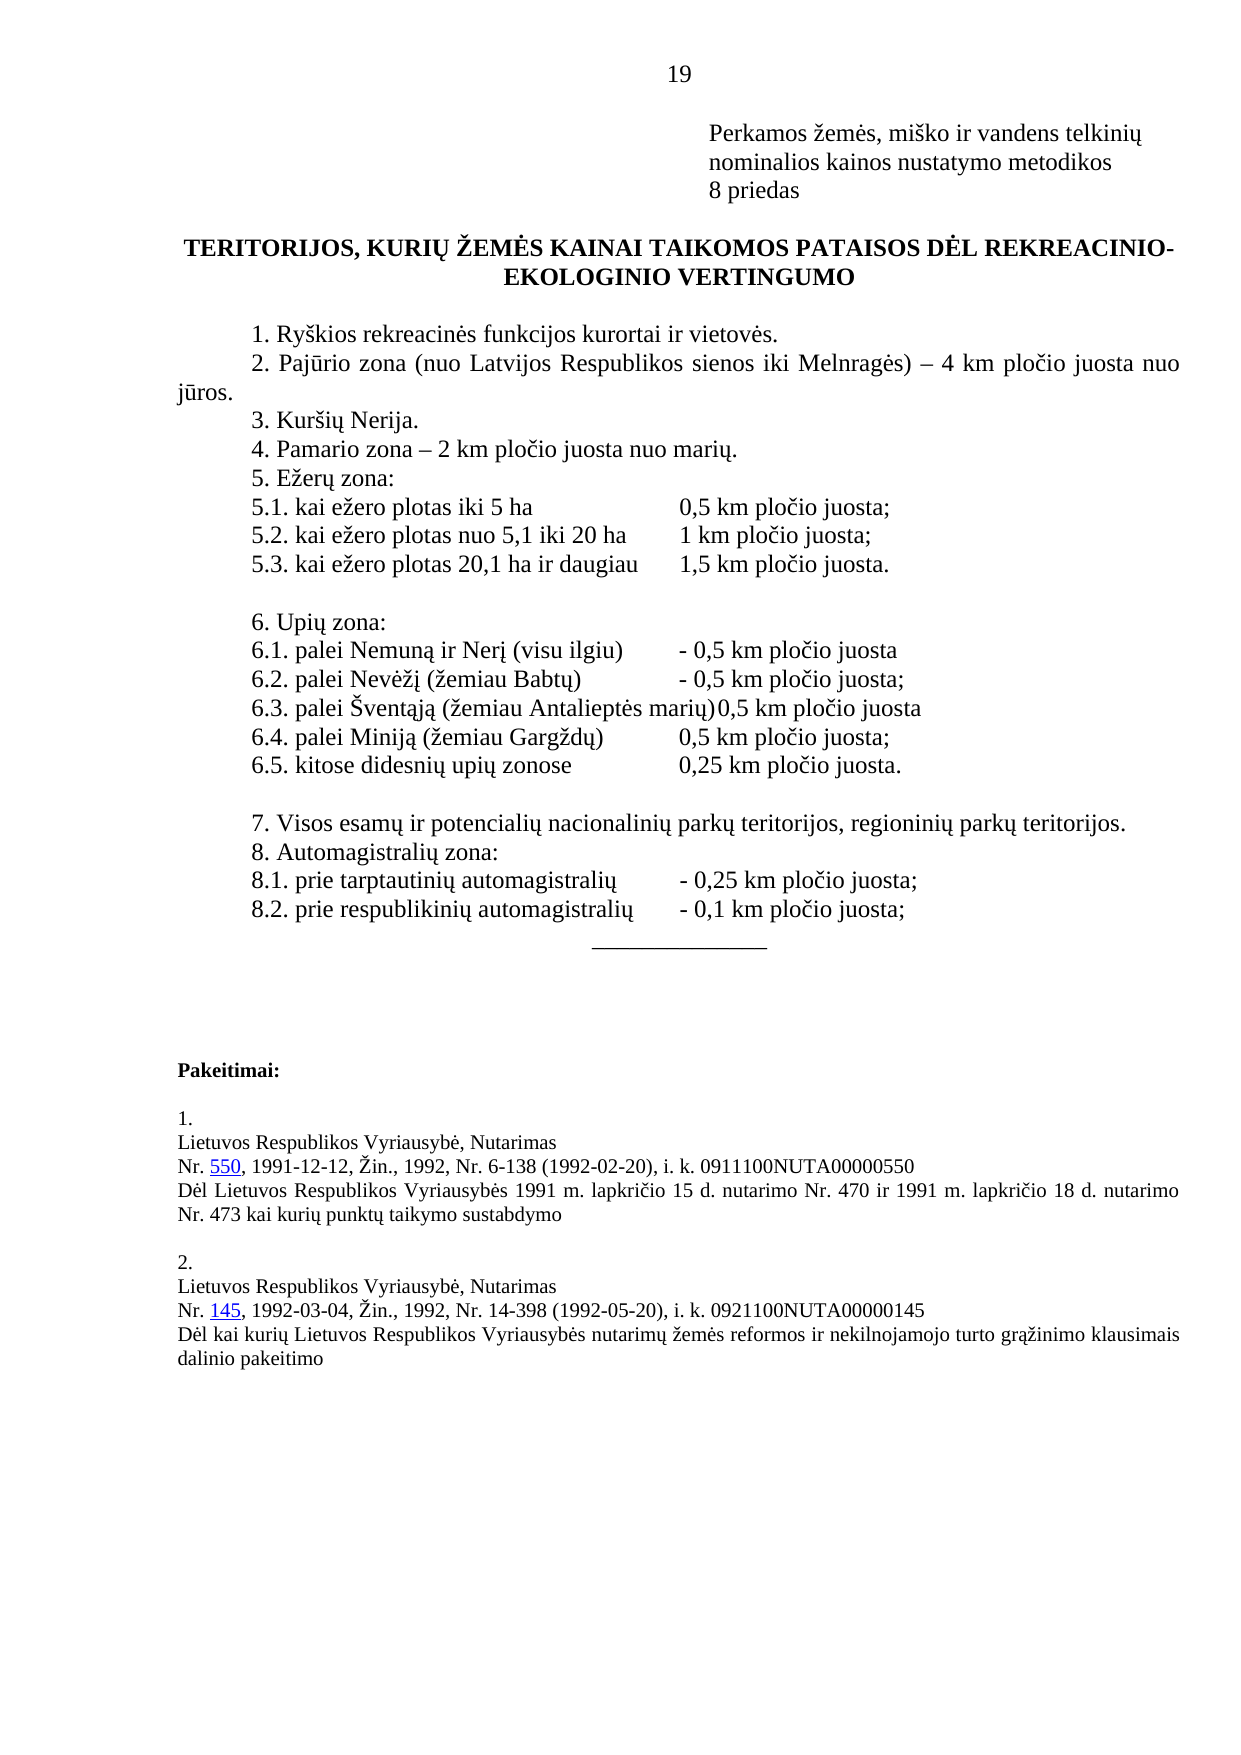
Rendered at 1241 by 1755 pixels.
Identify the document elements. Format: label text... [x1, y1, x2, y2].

text 2. Pajūrio zona (nuo Latvijos Respublikos sienos iki Melnragės) – 4 km pločio juosta nuo jūros. [177, 348, 1181, 406]
text 5.2. kai ežero plotas nuo 5,1 iki 20 ha 1 km pločio juosta; [177, 521, 1181, 549]
text Nr. 145, 1992-03-04, Žin., 1992, Nr. 14-398 (1992-05-20), i. k. 0921100NUTA00000145 [177, 1298, 1181, 1322]
text Pakeitimai: [177, 1057, 1181, 1082]
text 1. Ryškios rekreacinės funkcijos kurortai ir vietovės. [177, 319, 1181, 348]
text 5.3. kai ežero plotas 20,1 ha ir daugiau 1,5 km pločio juosta. [177, 549, 1181, 578]
text ______________ [177, 923, 1181, 952]
text 3. Kuršių Nerija. [177, 406, 1181, 434]
text nominalios kainos nustatymo metodikos [177, 147, 1181, 176]
text 5.1. kai ežero plotas iki 5 ha 0,5 km pločio juosta; [177, 492, 1181, 521]
text Dėl Lietuvos Respublikos Vyriausybės 1991 m. lapkričio 15 d. nutarimo Nr. 470 ir 1991 m. lapkričio 18 d. nutarimo Nr. 473 kai kurių punktų taikymo sustabdymo [177, 1178, 1181, 1226]
text 6.5. kitose didesnių upių zonose 0,25 km pločio juosta. [177, 751, 1181, 779]
text 6.3. palei Šventąją (žemiau Antalieptės marių) 0,5 km pločio juosta [177, 693, 1181, 722]
text Lietuvos Respublikos Vyriausybė, Nutarimas [177, 1130, 1181, 1154]
text 1. [177, 1106, 1181, 1130]
text 7. Visos esamų ir potencialių nacionalinių parkų teritorijos, regioninių parkų teritorijos. [177, 808, 1181, 837]
text 6.4. palei Miniją (žemiau Gargždų) 0,5 km pločio juosta; [177, 722, 1181, 751]
text 4. Pamario zona – 2 km pločio juosta nuo marių. [177, 434, 1181, 463]
text 6.1. palei Nemuną ir Nerį (visu ilgiu) - 0,5 km pločio juosta [177, 636, 1181, 664]
text Nr. 550, 1991-12-12, Žin., 1992, Nr. 6-138 (1992-02-20), i. k. 0911100NUTA00000550 [177, 1154, 1181, 1178]
text 6.2. palei Nevėžį (žemiau Babtų) - 0,5 km pločio juosta; [177, 664, 1181, 693]
text 5. Ežerų zona: [177, 463, 1181, 492]
text 8.1. prie tarptautinių automagistralių - 0,25 km pločio juosta; [177, 866, 1181, 894]
text Perkamos žemės, miško ir vandens telkinių [709, 118, 1181, 147]
text 8.2. prie respublikinių automagistralių - 0,1 km pločio juosta; [177, 894, 1181, 923]
text Teritorijos, kurių žemės kainai taikomos pataisos dėl rekreacinio-ekologinio vertingumo [177, 233, 1181, 291]
text 8 priedas [177, 176, 1181, 204]
text 6. Upių zona: [177, 607, 1181, 636]
text Dėl kai kurių Lietuvos Respublikos Vyriausybės nutarimų žemės reformos ir nekilnojamojo turto grąžinimo klausimais dalinio pakeitimo [177, 1322, 1181, 1370]
text 2. [177, 1250, 1181, 1274]
text Lietuvos Respublikos Vyriausybė, Nutarimas [177, 1274, 1181, 1298]
text 8. Automagistralių zona: [177, 837, 1181, 866]
